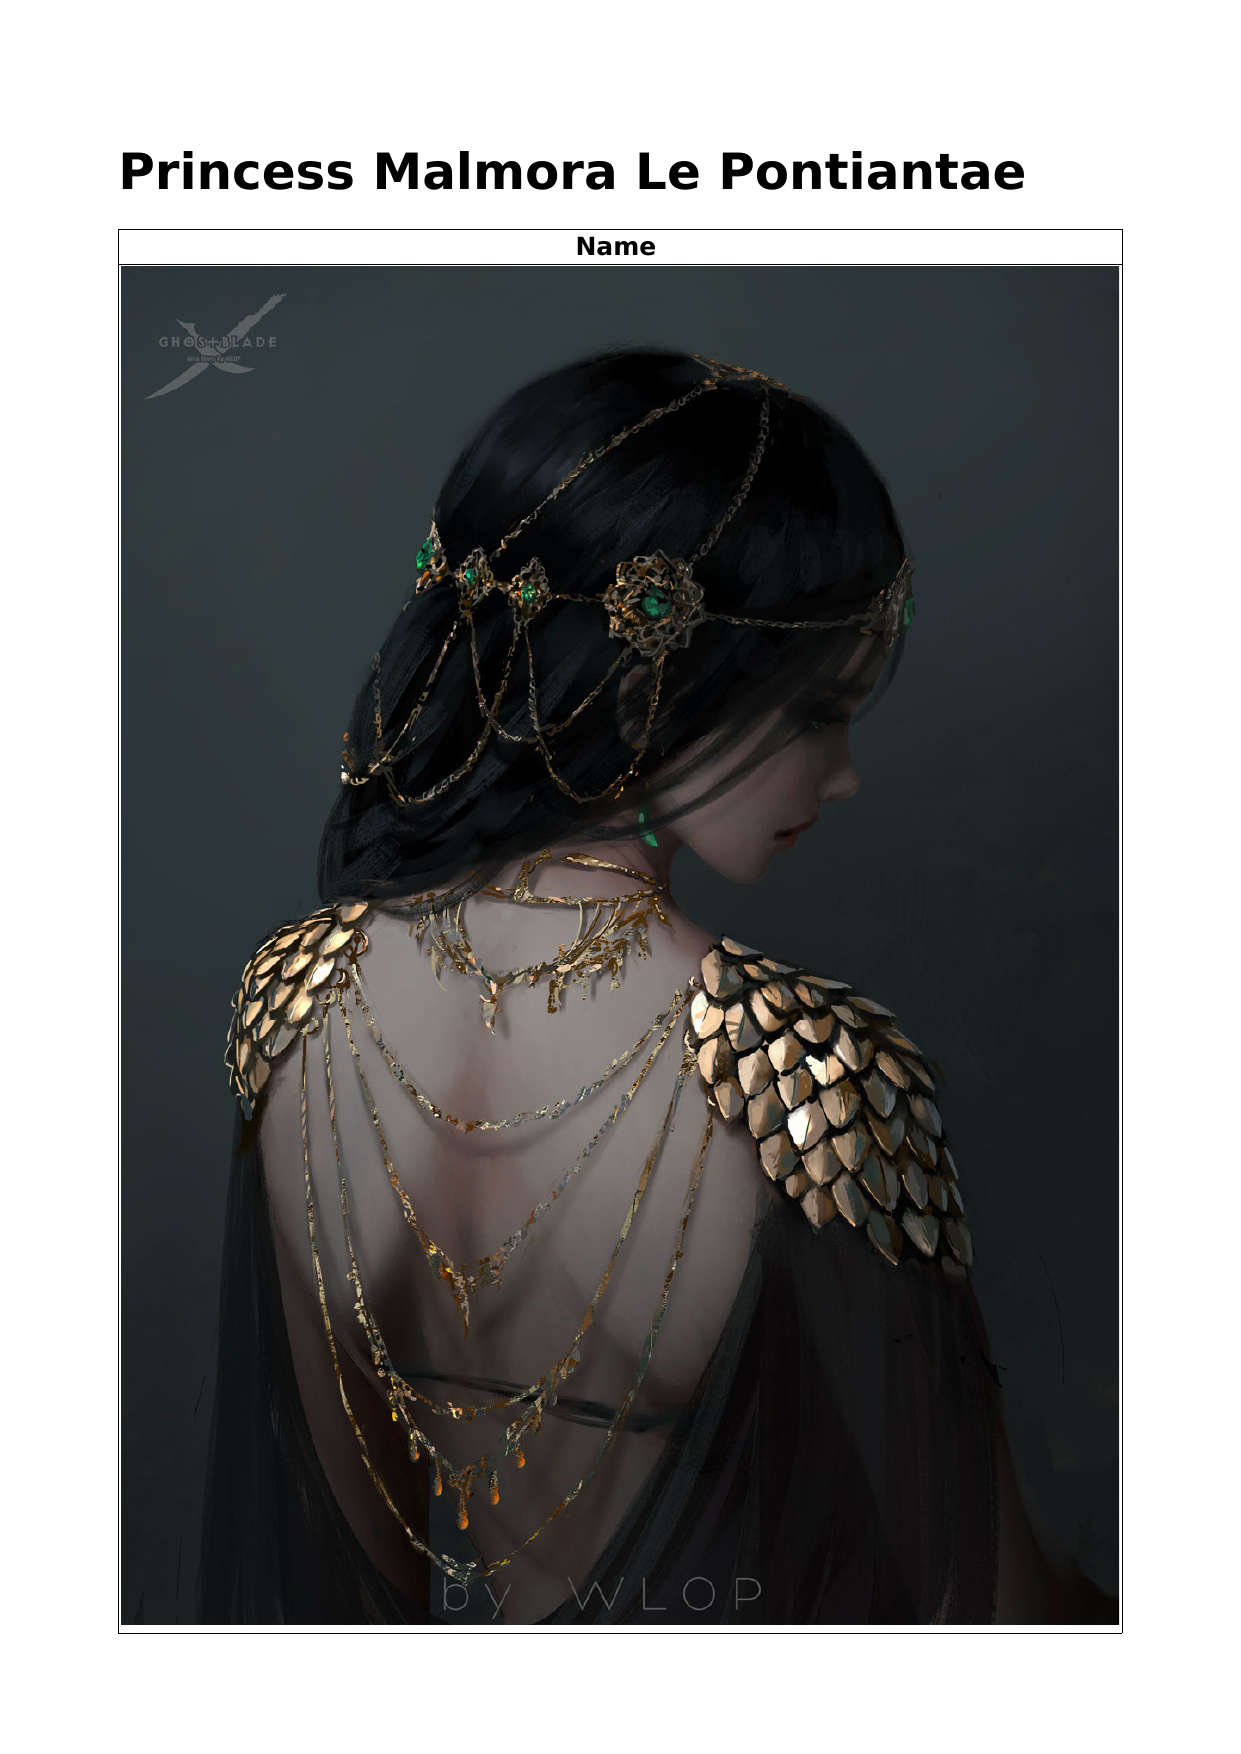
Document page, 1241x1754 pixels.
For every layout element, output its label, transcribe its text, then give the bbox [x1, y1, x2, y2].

table_header Name [119, 230, 1122, 264]
subtitle Princess Malmora Le Pontiantae [118, 143, 1122, 201]
picture [121, 266, 1120, 1625]
table_cell [119, 265, 1122, 1633]
